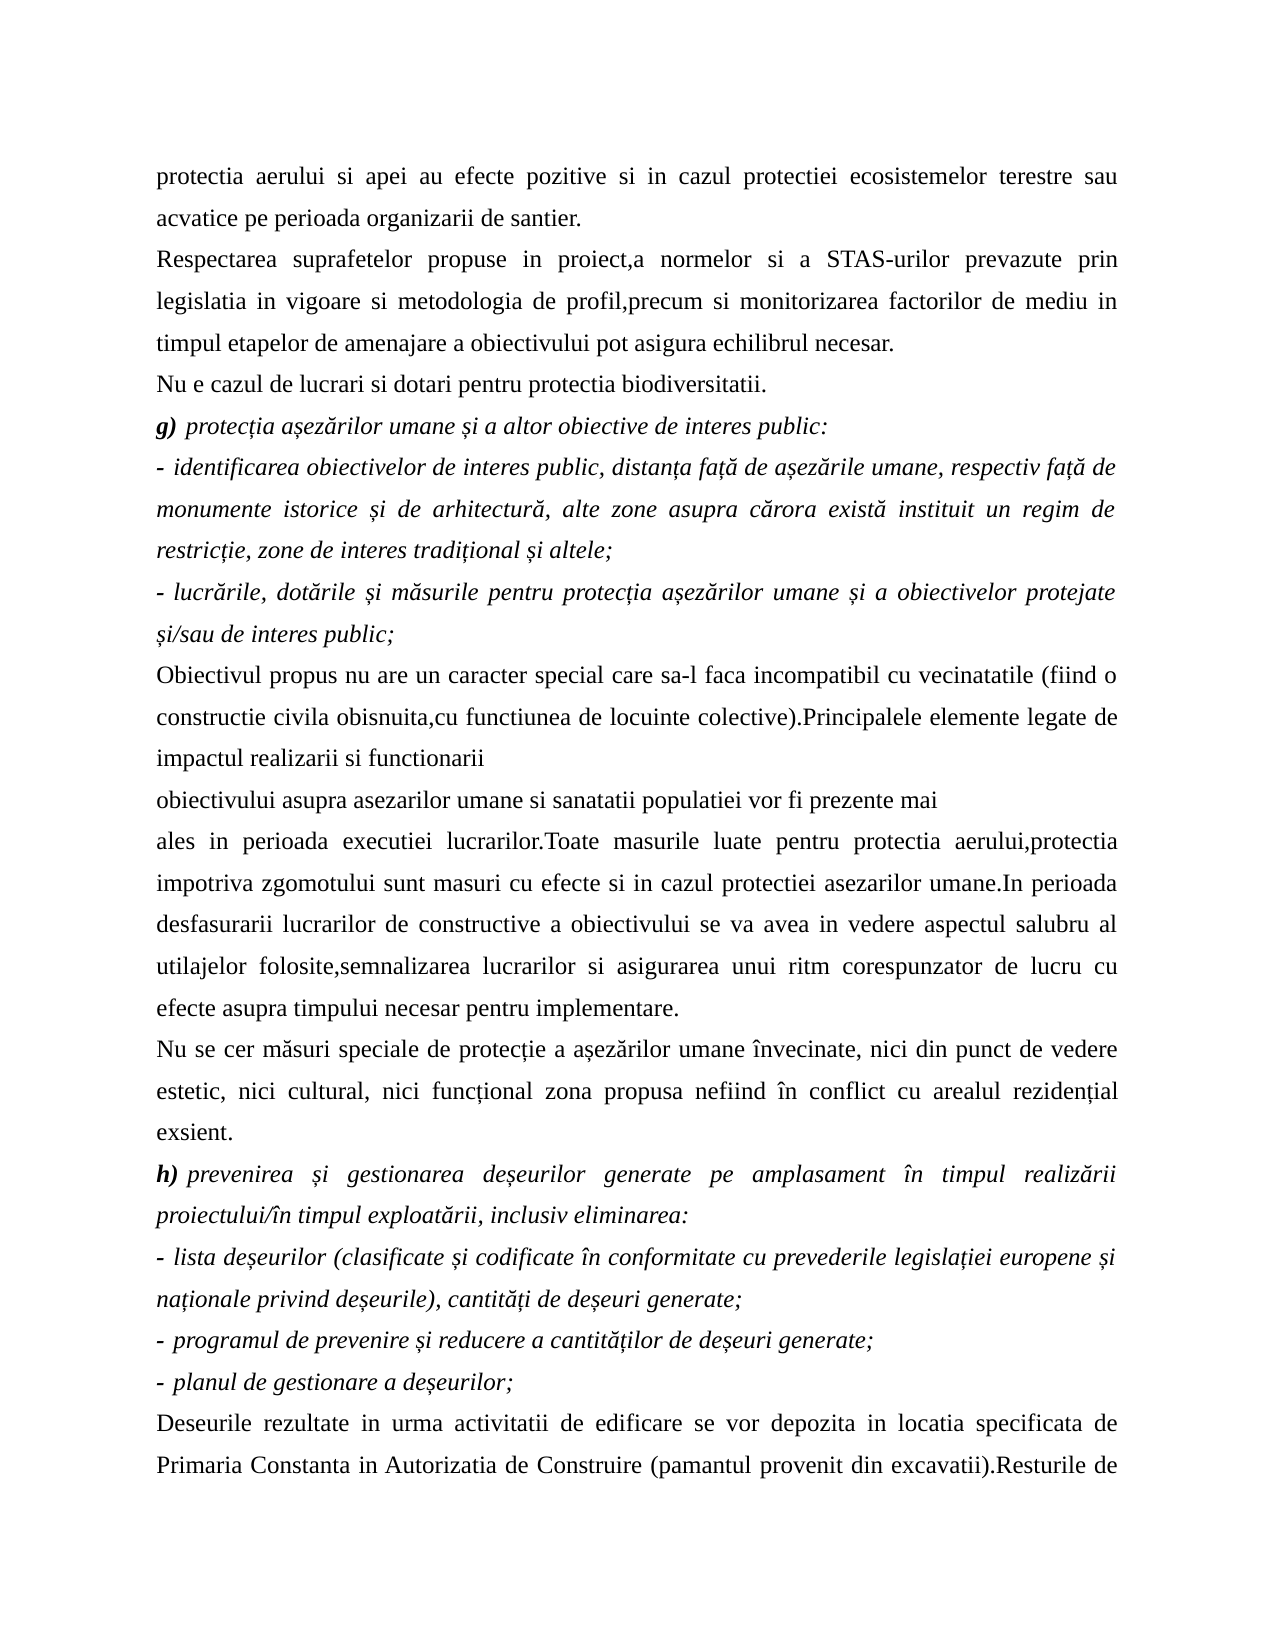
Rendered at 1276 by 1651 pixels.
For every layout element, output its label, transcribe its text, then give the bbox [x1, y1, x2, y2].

text - identificarea obiectivelor de interes public, distanța față de așezările umane, respectiv față de monumente istorice și de arhitectură, alte zone asupra cărora există instituit un regim de restricție, zone de interes tradițional și altele; [150, 447, 1125, 564]
text Deseurile rezultate in urma activitatii de edificare se vor depozita in locatia specificata de Primaria Constanta in Autorizatia de Construire (pamantul provenit din excavatii).Resturile de [150, 1403, 1125, 1485]
text Respectarea suprafetelor propuse in proiect,a normelor si a STAS-urilor prevazute prin legislatia in vigoare si metodologia de profil,precum si monitorizarea factorilor de mediu in timpul etapelor de amenajare a obiectivului pot asigura echilibrul necesar. [150, 239, 1125, 356]
text protectia aerului si apei au efecte pozitive si in cazul protectiei ecosistemelor terestre sau acvatice pe perioada organizarii de santier. [150, 156, 1125, 232]
text obiectivului asupra asezarilor umane si sanatatii populatiei vor fi prezente mai [150, 780, 1125, 814]
text h) prevenirea și gestionarea deșeurilor generate pe amplasament în timpul realizării proiectului/în timpul exploatării, inclusiv eliminarea: [150, 1154, 1125, 1229]
text Nu e cazul de lucrari si dotari pentru protectia biodiversitatii. [150, 364, 1125, 398]
text - planul de gestionare a deșeurilor; [150, 1362, 1125, 1396]
text Nu se cer măsuri speciale de protecție a așezărilor umane învecinate, nici din punct de vedere estetic, nici cultural, nici funcțional zona propusa nefiind în conflict cu arealul rezidențial exsient. [150, 1029, 1125, 1146]
text - lista deșeurilor (clasificate și codificate în conformitate cu prevederile legislației europene și naționale privind deșeurile), cantități de deșeuri generate; [150, 1237, 1125, 1312]
text Obiectivul propus nu are un caracter special care sa-l faca incompatibil cu vecinatatile (fiind o constructie civila obisnuita,cu functiunea de locuinte colective).Principalele elemente legate de impactul realizarii si functionarii [150, 655, 1125, 772]
text ales in perioada executiei lucrarilor.Toate masurile luate pentru protectia aerului,protectia impotriva zgomotului sunt masuri cu efecte si in cazul protectiei asezarilor umane.In perioada desfasurarii lucrarilor de constructive a obiectivului se va avea in vedere aspectul salubru al utilajelor folosite,semnalizarea lucrarilor si asigurarea unui ritm corespunzator de lucru cu efecte asupra timpului necesar pentru implementare. [150, 821, 1125, 1021]
text g) protecția așezărilor umane și a altor obiective de interes public: [150, 406, 1125, 439]
text - lucrările, dotările și măsurile pentru protecția așezărilor umane și a obiectivelor protejate și/sau de interes public; [150, 572, 1125, 647]
text - programul de prevenire și reducere a cantităților de deșeuri generate; [150, 1320, 1125, 1354]
